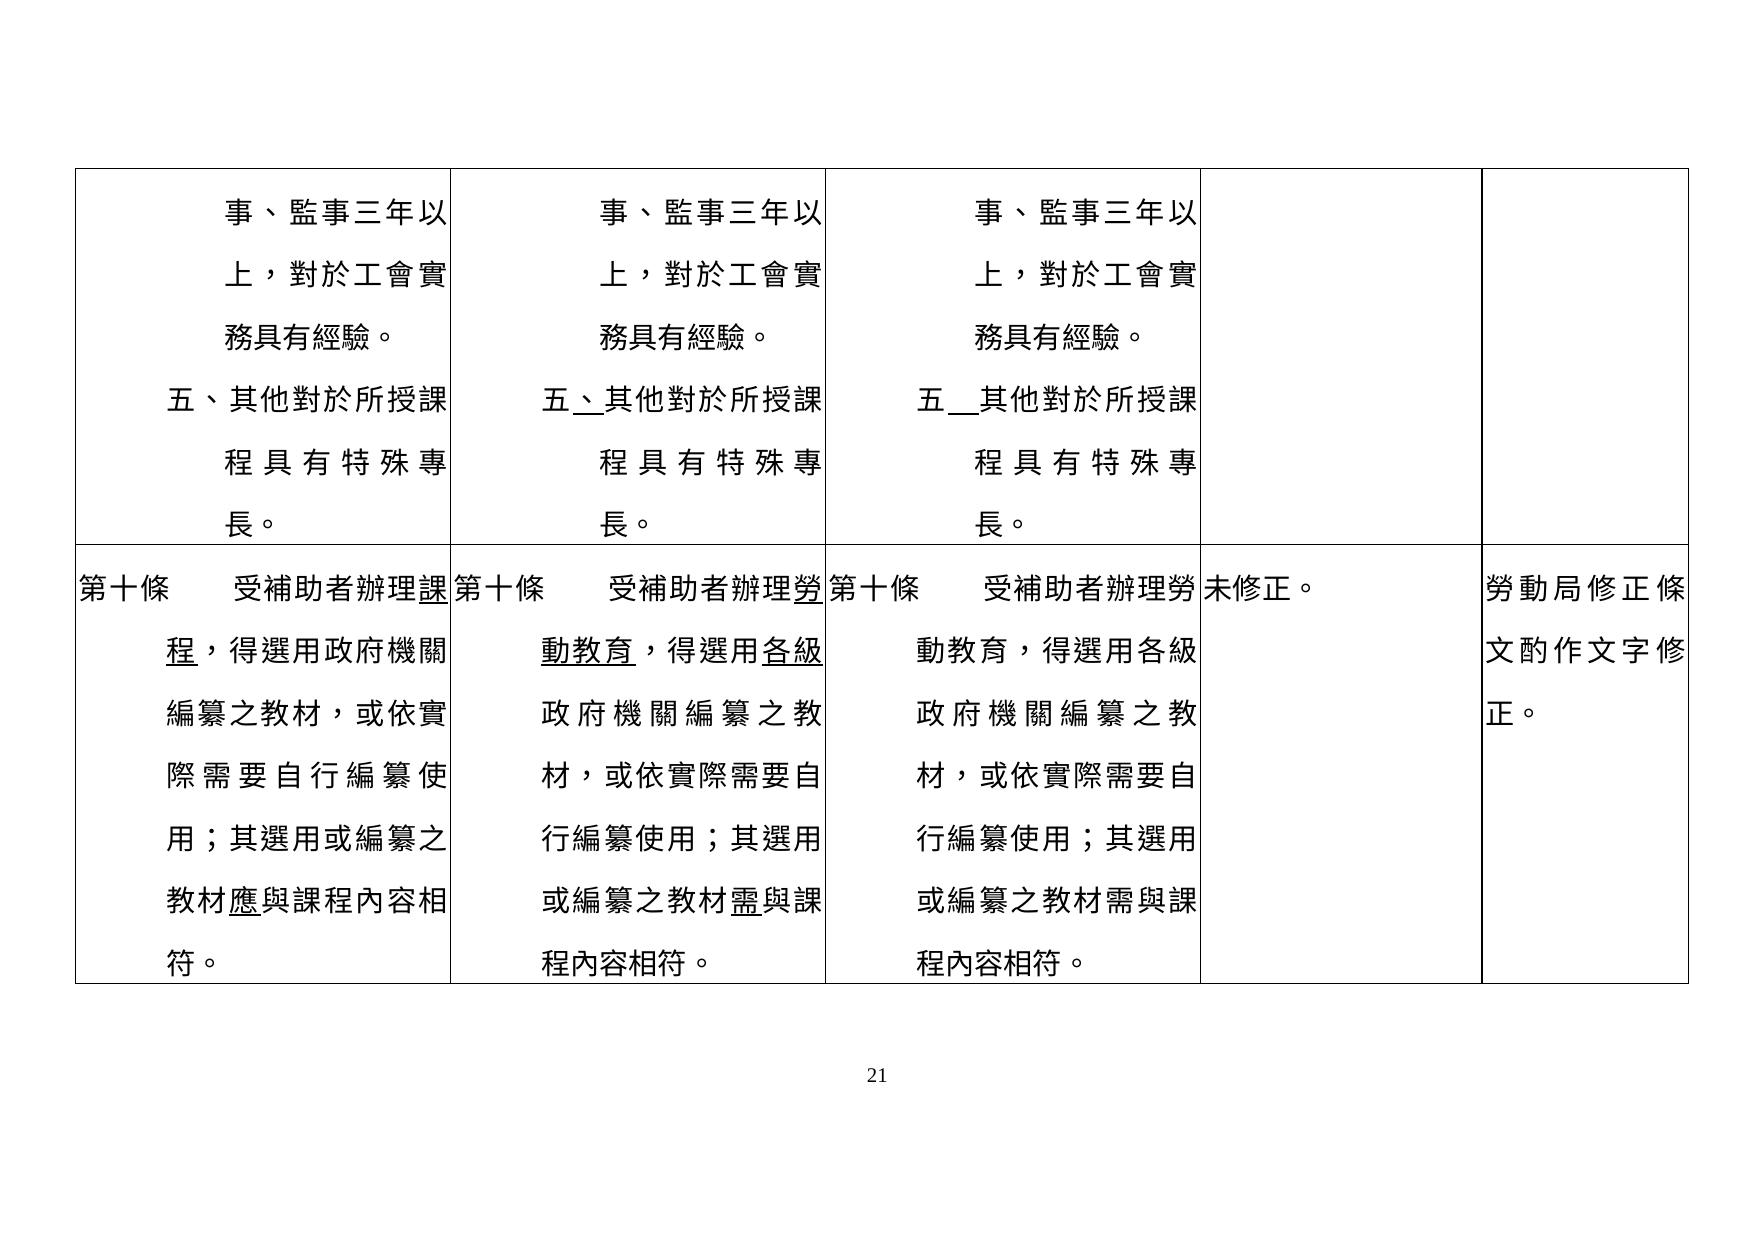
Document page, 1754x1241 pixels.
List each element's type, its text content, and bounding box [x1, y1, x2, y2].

table_cell 第十條 受補助者辦理勞動教育，得選用各級政府機關編纂之教材，或依實際需要自行編纂使用；其選用或編纂之教材需與課程內容相符。 [451, 545, 825, 982]
table_cell 事、監事三年以上，對於工會實務具有經驗。 五、其他對於所授課程具有特殊專長。 [76, 169, 450, 544]
table_cell 事、監事三年以上，對於工會實務具有經驗。 五 其他對於所授課程具有特殊專長。 [826, 169, 1200, 544]
table_cell 未修正。 [1201, 545, 1481, 982]
table_cell 事、監事三年以上，對於工會實務具有經驗。 五、其他對於所授課程具有特殊專長。 [451, 169, 825, 544]
table_cell [1201, 169, 1481, 544]
table_cell [1483, 169, 1688, 544]
table_cell 第十條 受補助者辦理課程，得選用政府機關編纂之教材，或依實際需要自行編纂使用；其選用或編纂之教材應與課程內容相符。 [76, 545, 450, 982]
table_cell 勞動局修正條文酌作文字修正。 [1483, 545, 1688, 982]
table_cell 第十條 受補助者辦理勞動教育，得選用各級政府機關編纂之教材，或依實際需要自行編纂使用；其選用或編纂之教材需與課程內容相符。 [826, 545, 1200, 982]
